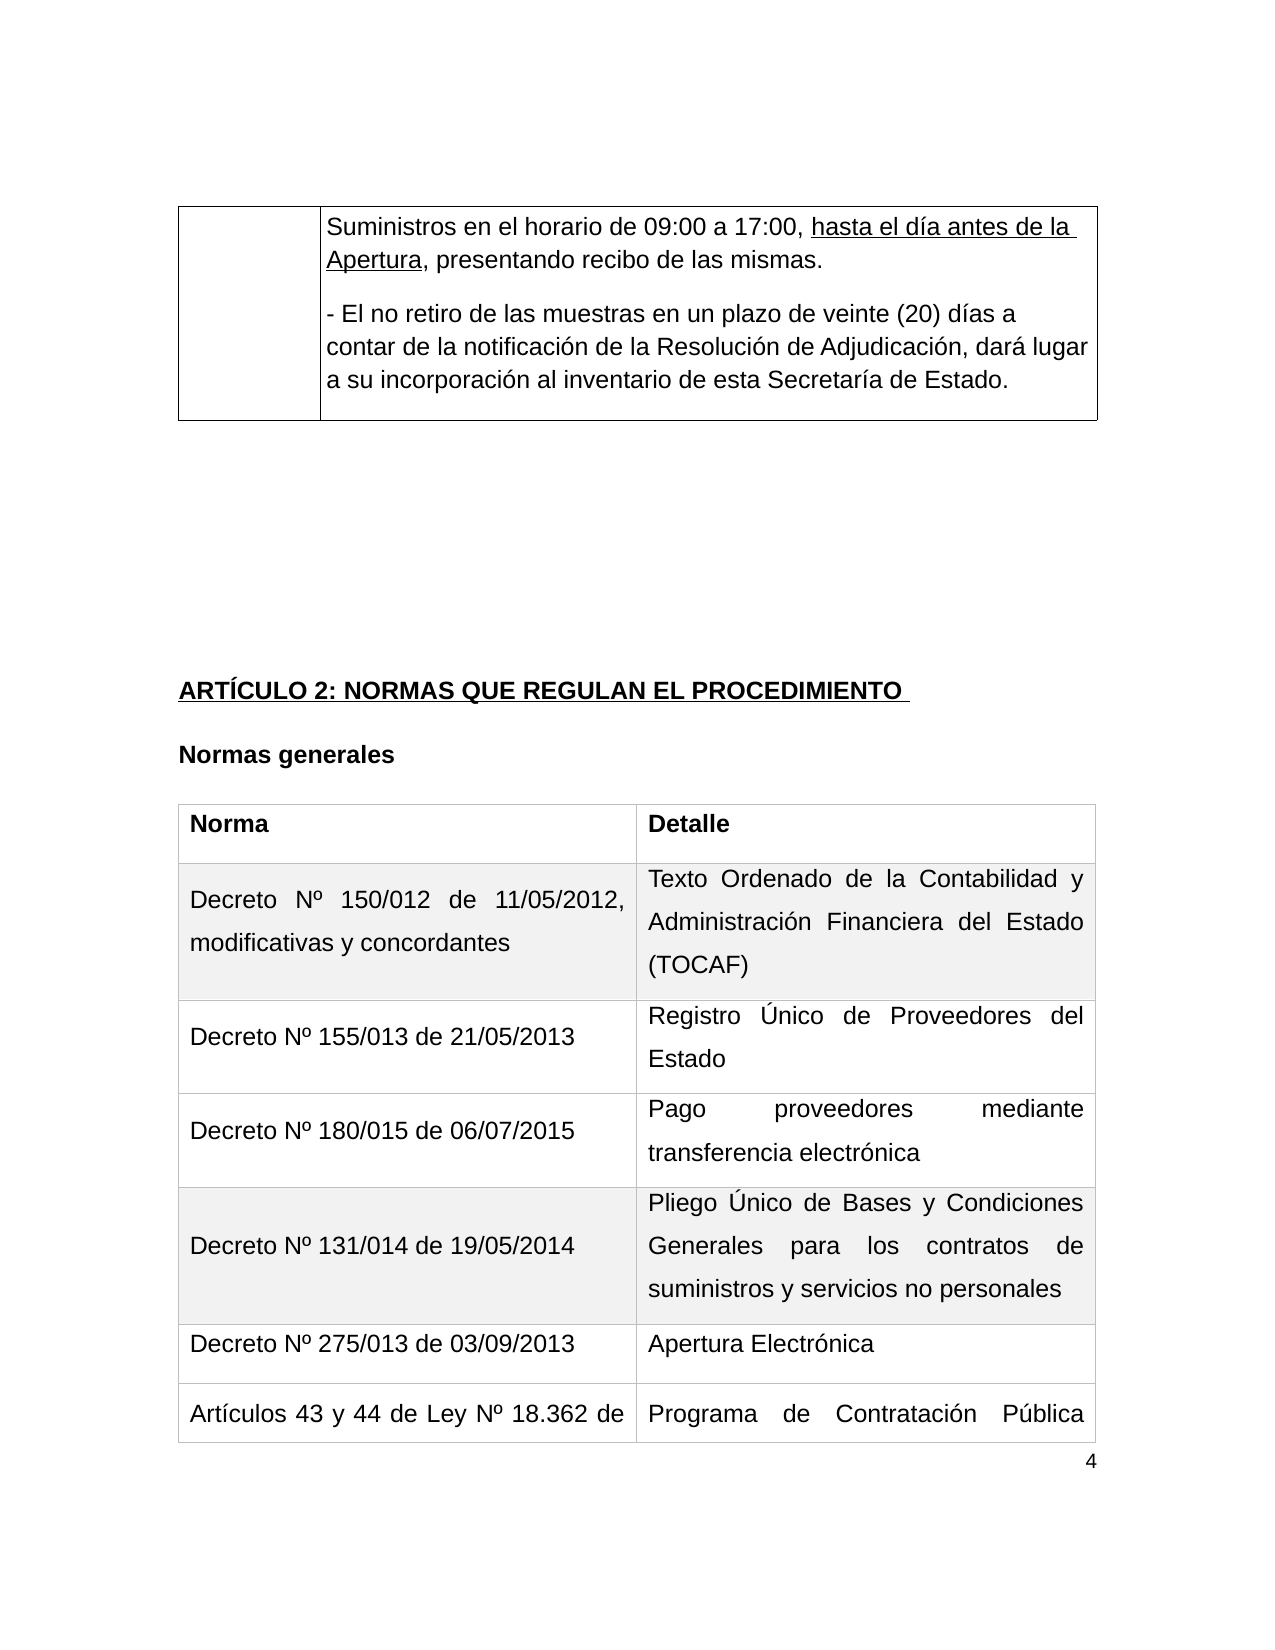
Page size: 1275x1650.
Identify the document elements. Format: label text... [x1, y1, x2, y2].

table_header Norma [179, 805, 636, 863]
subtitle Normas generales [178, 740, 1097, 768]
table_cell Programa de Contratación Pública [637, 1384, 1095, 1442]
table_cell Decreto Nº 180/015 de 06/07/2015 [179, 1094, 636, 1187]
table_header Suministros en el horario de 09:00 a 17:00, hasta el día antes de la Apertura, presentando recibo de las mismas. - El no retiro de las muestras en un plazo de veinte (20) días a contar de la notificación de la Resolución de Adjudicación, dará lugar a su incorporación al inventario de esta Secretaría de Estado. [321, 207, 1097, 420]
table_cell Apertura Electrónica [637, 1325, 1095, 1383]
table_cell Pago proveedores mediante transferencia electrónica [637, 1094, 1095, 1187]
table_cell Decreto Nº 131/014 de 19/05/2014 [179, 1188, 636, 1324]
table_header Detalle [637, 805, 1095, 863]
table_header [179, 207, 320, 420]
table_cell Texto Ordenado de la Contabilidad y Administración Financiera del Estado (TOCAF) [637, 864, 1095, 999]
table_cell Artículos 43 y 44 de Ley Nº 18.362 de [179, 1384, 636, 1442]
table_cell Decreto Nº 155/013 de 21/05/2013 [179, 1001, 636, 1093]
subtitle ARTÍCULO 2: NORMAS QUE REGULAN EL PROCEDIMIENTO [178, 676, 1097, 704]
table_cell Decreto Nº 275/013 de 03/09/2013 [179, 1325, 636, 1383]
table_cell Decreto Nº 150/012 de 11/05/2012, modificativas y concordantes [179, 864, 636, 999]
table_cell Registro Único de Proveedores del Estado [637, 1001, 1095, 1093]
table_cell Pliego Único de Bases y Condiciones Generales para los contratos de suministros y servicios no personales [637, 1188, 1095, 1324]
